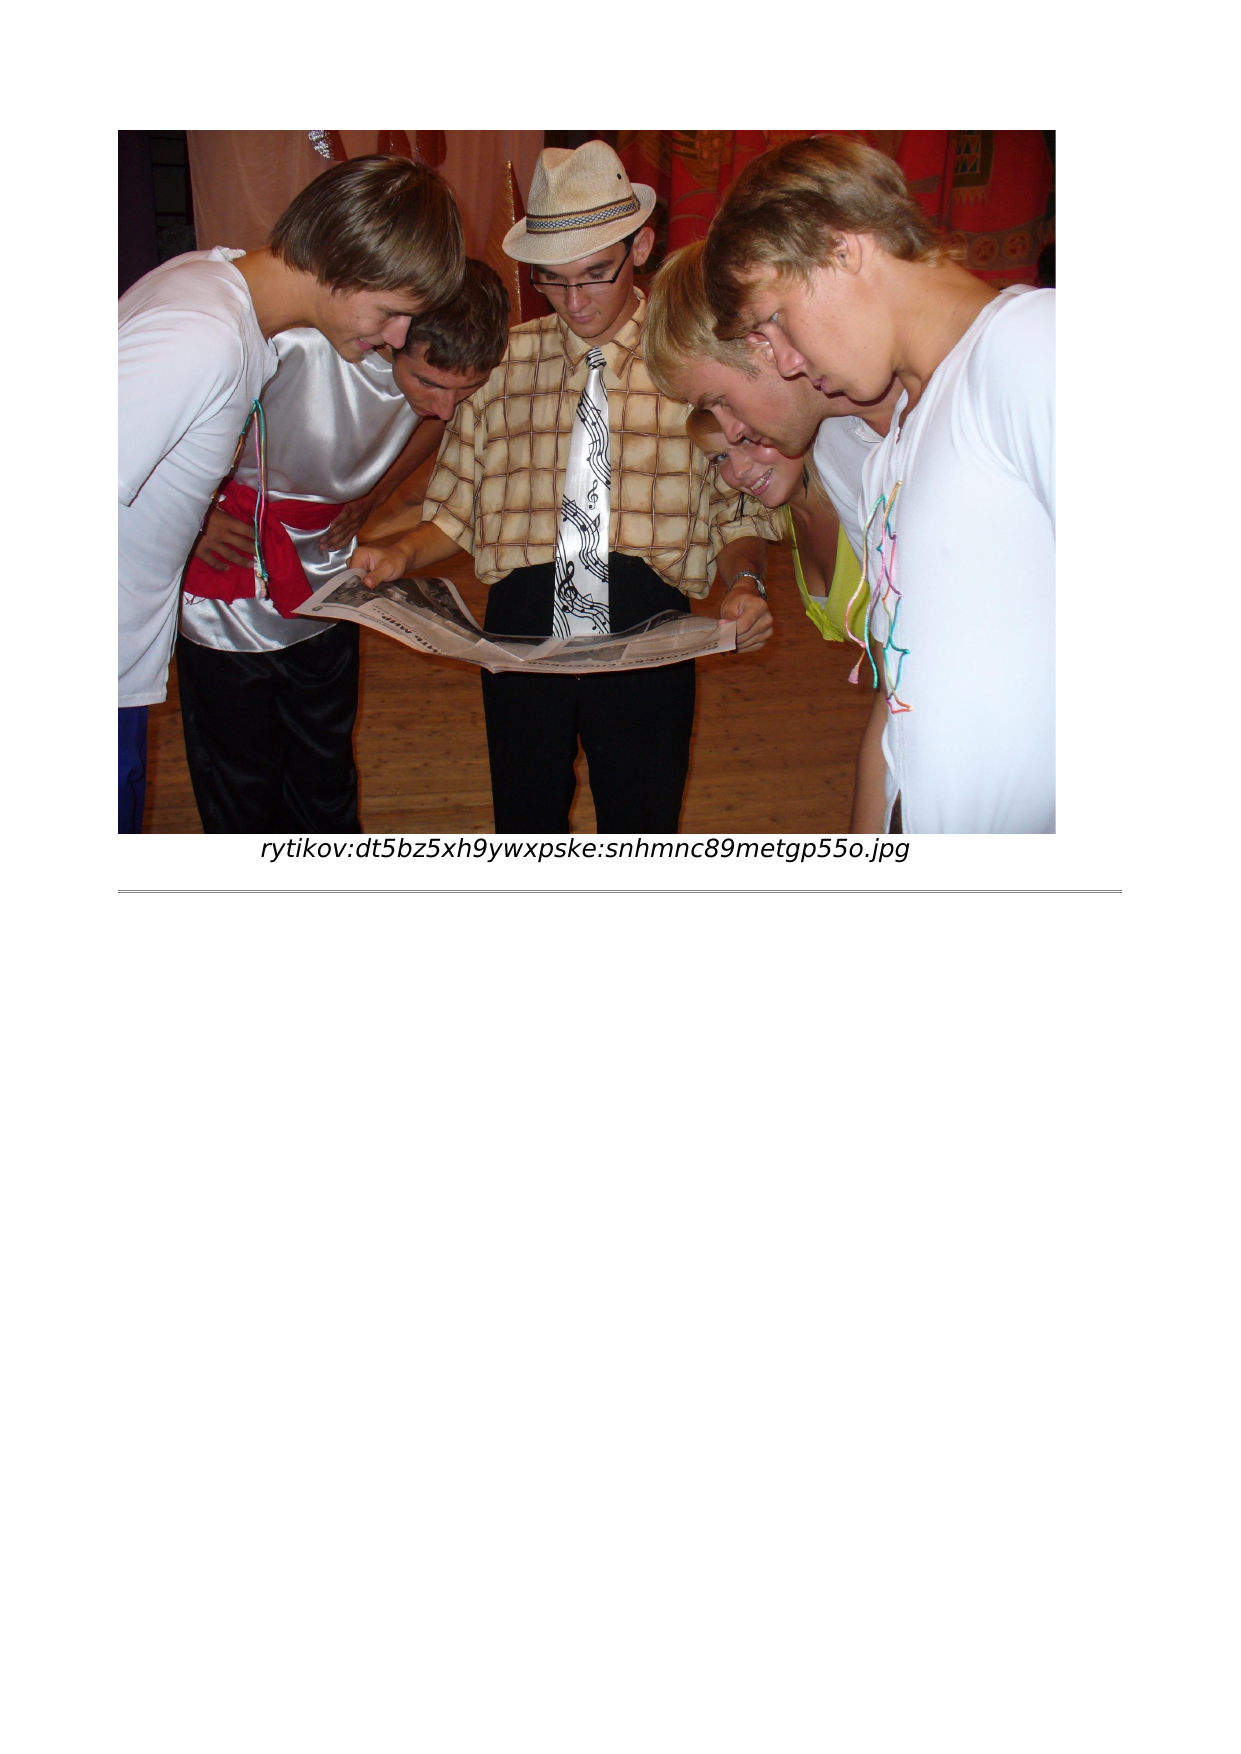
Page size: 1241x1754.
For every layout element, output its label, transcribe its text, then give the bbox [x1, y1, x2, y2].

text rytikov:dt5bz5xh9ywxpske:snhmnc89metgp55o.jpg [118, 834, 1056, 863]
picture [118, 130, 1056, 834]
